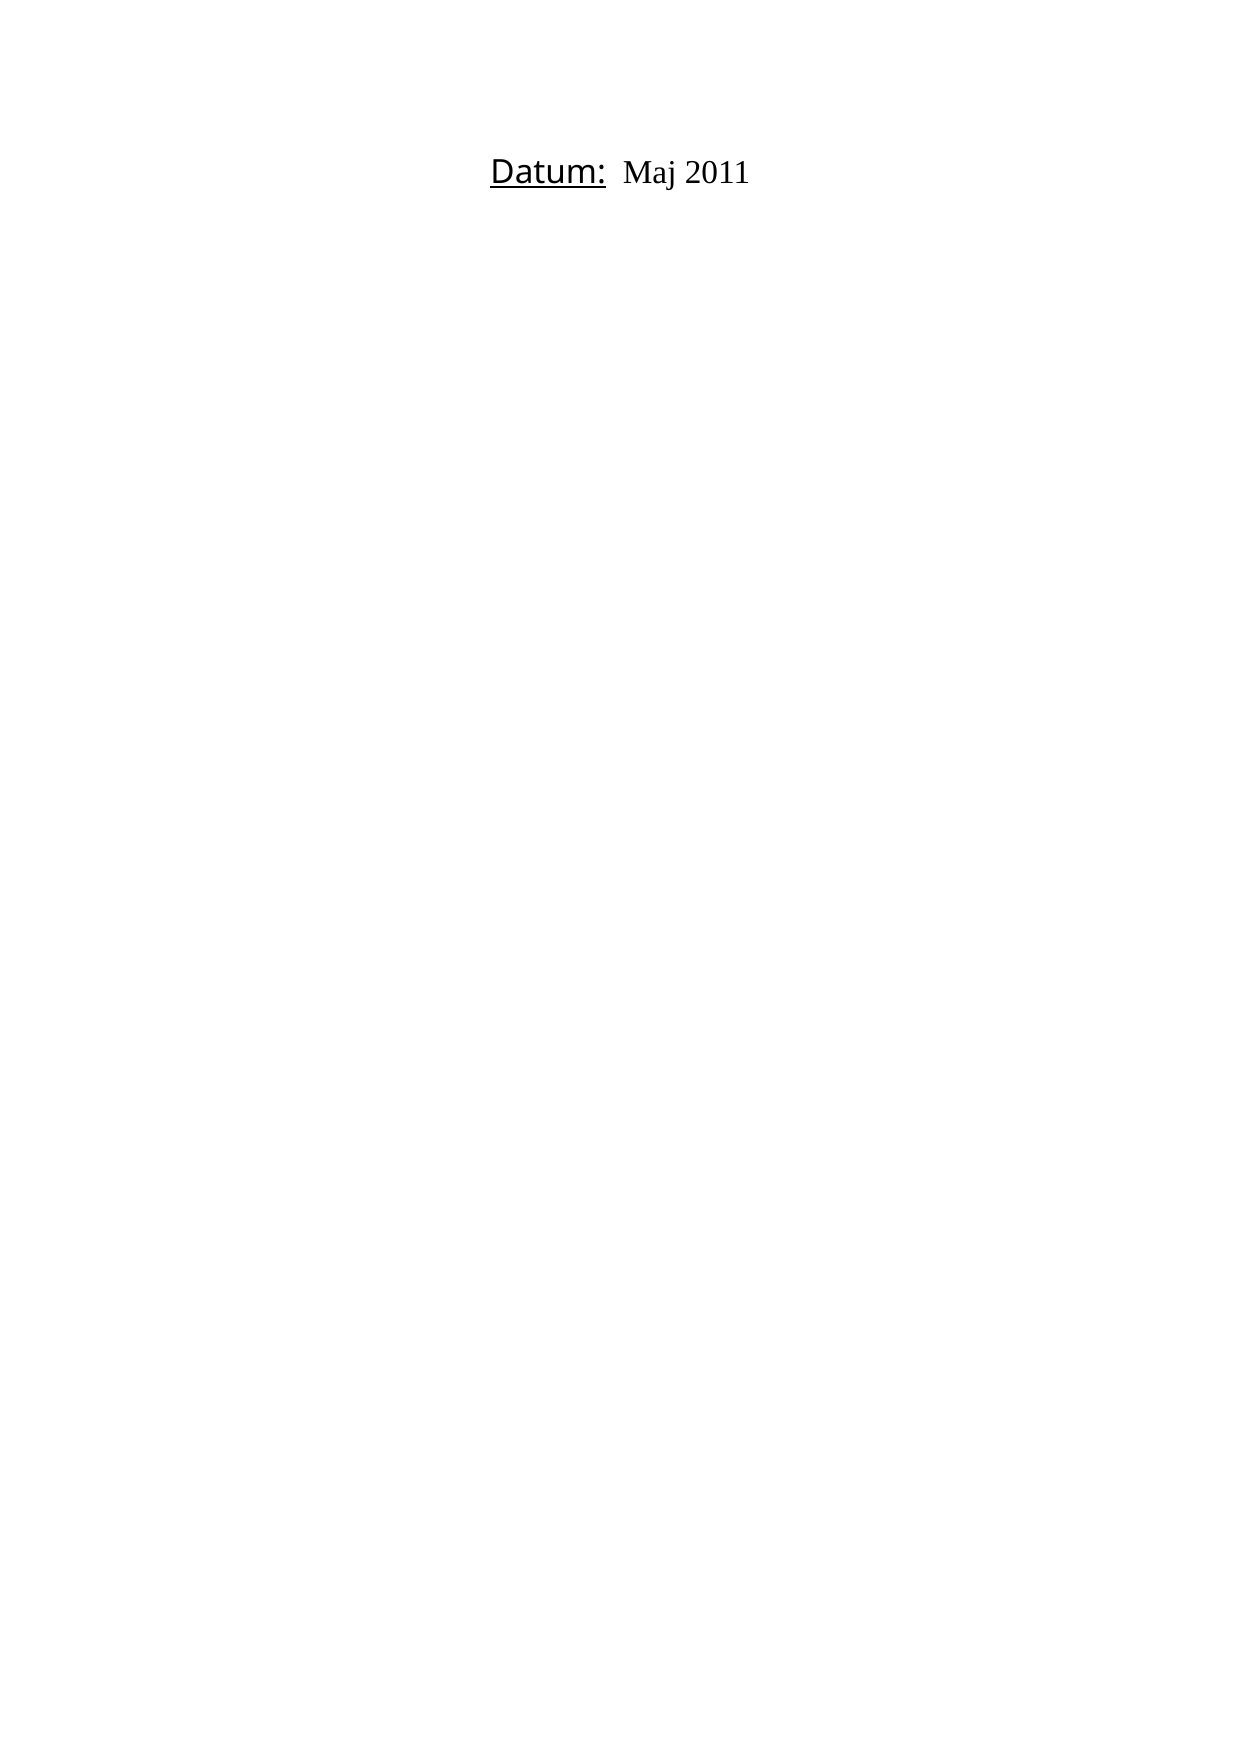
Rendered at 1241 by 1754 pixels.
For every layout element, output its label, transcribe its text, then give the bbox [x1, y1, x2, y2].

text Datum: Maj 2011 [148, 148, 1093, 193]
